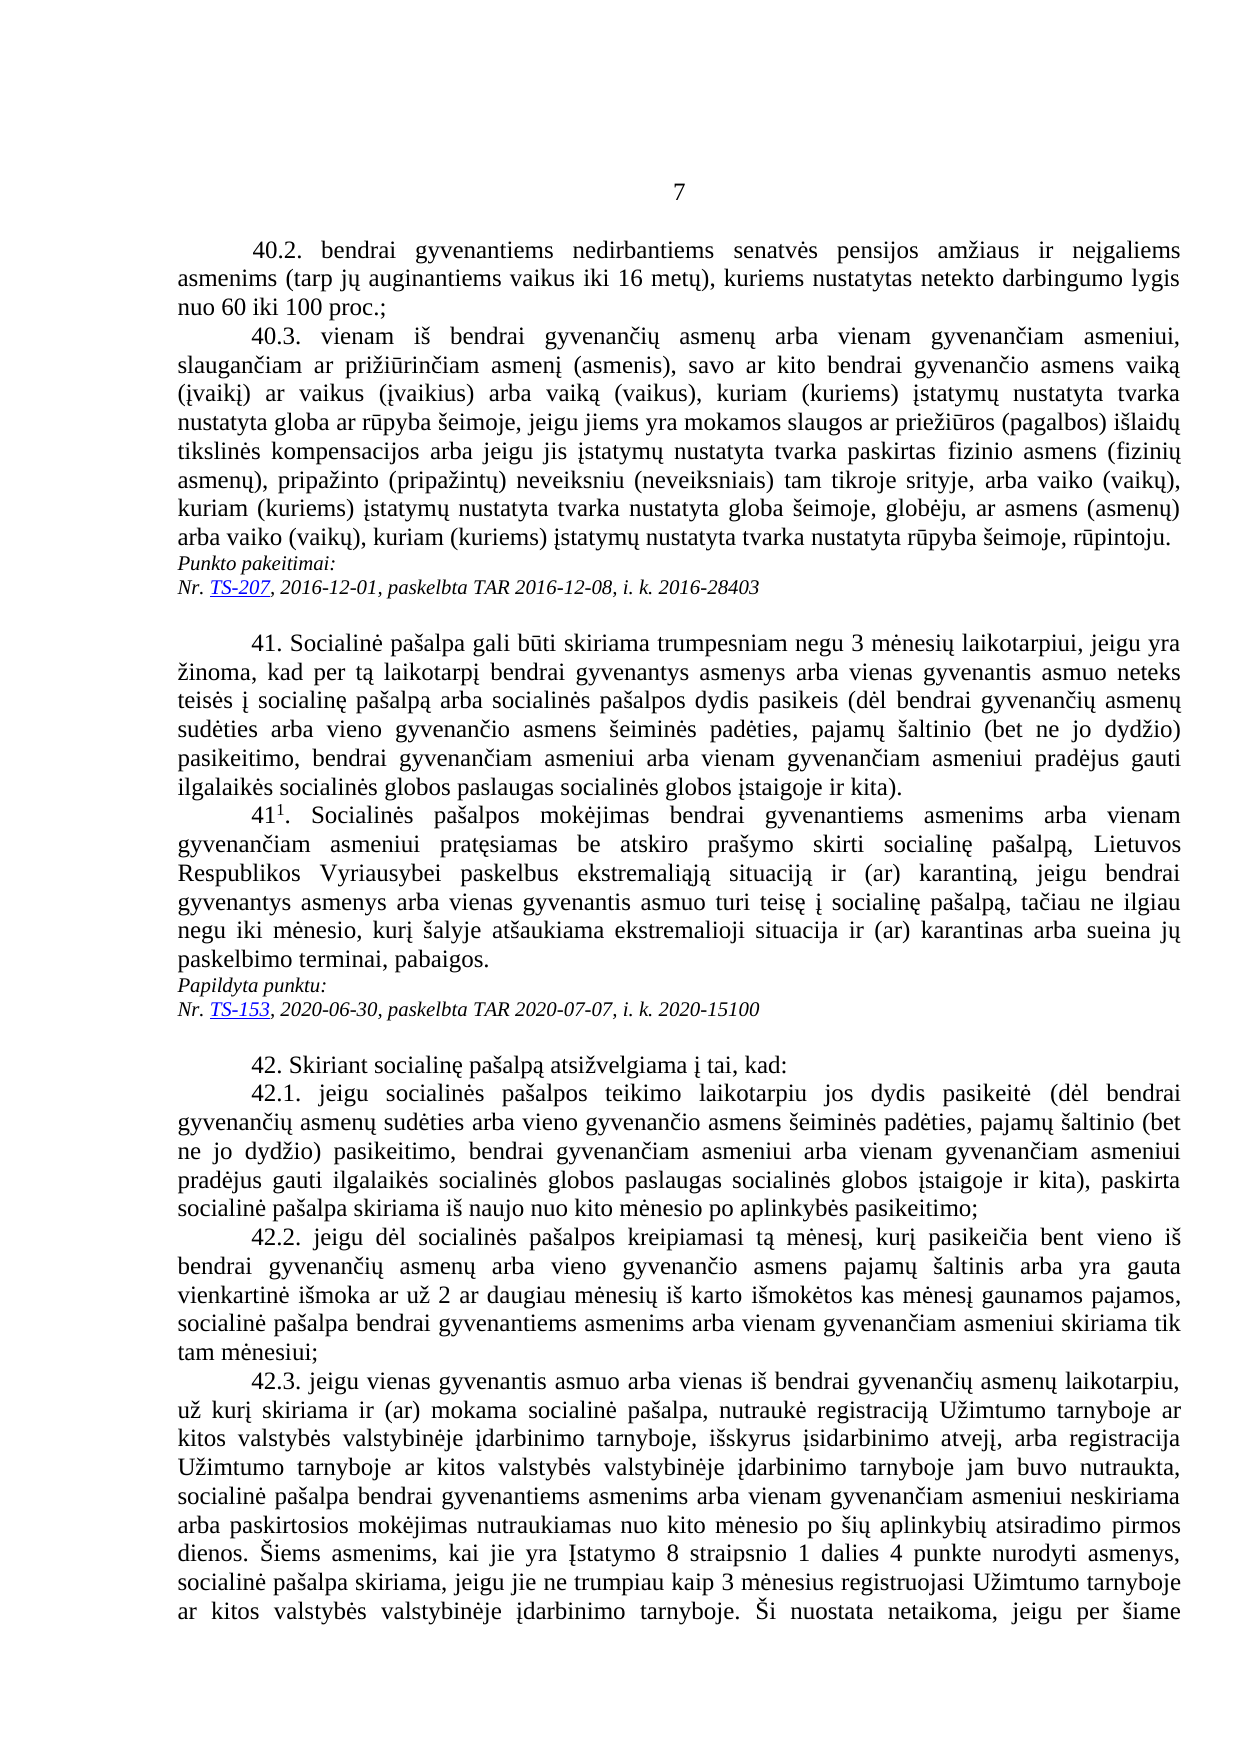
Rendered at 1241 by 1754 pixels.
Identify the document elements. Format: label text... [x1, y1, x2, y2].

text 42.1. jeigu socialinės pašalpos teikimo laikotarpiu jos dydis pasikeitė (dėl bendrai gyvenančių asmenų sudėties arba vieno gyvenančio asmens šeiminės padėties, pajamų šaltinio (bet ne jo dydžio) pasikeitimo, bendrai gyvenančiam asmeniui arba vienam gyvenančiam asmeniui pradėjus gauti ilgalaikės socialinės globos paslaugas socialinės globos įstaigoje ir kita), paskirta socialinė pašalpa skiriama iš naujo nuo kito mėnesio po aplinkybės pasikeitimo; [177, 1078, 1181, 1222]
text 42.3. jeigu vienas gyvenantis asmuo arba vienas iš bendrai gyvenančių asmenų laikotarpiu, už kurį skiriama ir (ar) mokama socialinė pašalpa, nutraukė registraciją Užimtumo tarnyboje ar kitos valstybės valstybinėje įdarbinimo tarnyboje, išskyrus įsidarbinimo atvejį, arba registracija Užimtumo tarnyboje ar kitos valstybės valstybinėje įdarbinimo tarnyboje jam buvo nutraukta, socialinė pašalpa bendrai gyvenantiems asmenims arba vienam gyvenančiam asmeniui neskiriama arba paskirtosios mokėjimas nutraukiamas nuo kito mėnesio po šių aplinkybių atsiradimo pirmos dienos. Šiems asmenims, kai jie yra Įstatymo 8 straipsnio 1 dalies 4 punkte nurodyti asmenys, socialinė pašalpa skiriama, jeigu jie ne trumpiau kaip 3 mėnesius registruojasi Užimtumo tarnyboje ar kitos valstybės valstybinėje įdarbinimo tarnyboje. Ši nuostata netaikoma, jeigu per šiame [177, 1366, 1181, 1625]
text 40.3. vienam iš bendrai gyvenančių asmenų arba vienam gyvenančiam asmeniui, slaugančiam ar prižiūrinčiam asmenį (asmenis), savo ar kito bendrai gyvenančio asmens vaiką (įvaikį) ar vaikus (įvaikius) arba vaiką (vaikus), kuriam (kuriems) įstatymų nustatyta tvarka nustatyta globa ar rūpyba šeimoje, jeigu jiems yra mokamos slaugos ar priežiūros (pagalbos) išlaidų tikslinės kompensacijos arba jeigu jis įstatymų nustatyta tvarka paskirtas fizinio asmens (fizinių asmenų), pripažinto (pripažintų) neveiksniu (neveiksniais) tam tikroje srityje, arba vaiko (vaikų), kuriam (kuriems) įstatymų nustatyta tvarka nustatyta globa šeimoje, globėju, ar asmens (asmenų) arba vaiko (vaikų), kuriam (kuriems) įstatymų nustatyta tvarka nustatyta rūpyba šeimoje, rūpintoju. [177, 321, 1181, 551]
text Nr. TS-207, 2016-12-01, paskelbta TAR 2016-12-08, i. k. 2016-28403 [177, 575, 1181, 599]
text 42. Skiriant socialinę pašalpą atsižvelgiama į tai, kad: [177, 1050, 1181, 1078]
text 41. Socialinė pašalpa gali būti skiriama trumpesniam negu 3 mėnesių laikotarpiui, jeigu yra žinoma, kad per tą laikotarpį bendrai gyvenantys asmenys arba vienas gyvenantis asmuo neteks teisės į socialinę pašalpą arba socialinės pašalpos dydis pasikeis (dėl bendrai gyvenančių asmenų sudėties arba vieno gyvenančio asmens šeiminės padėties, pajamų šaltinio (bet ne jo dydžio) pasikeitimo, bendrai gyvenančiam asmeniui arba vienam gyvenančiam asmeniui pradėjus gauti ilgalaikės socialinės globos paslaugas socialinės globos įstaigoje ir kita). [177, 628, 1181, 800]
text 40.2. bendrai gyvenantiems nedirbantiems senatvės pensijos amžiaus ir neįgaliems asmenims (tarp jų auginantiems vaikus iki 16 metų), kuriems nustatytas netekto darbingumo lygis nuo 60 iki 100 proc.; [177, 235, 1181, 321]
text Papildyta punktu: [177, 973, 1181, 997]
text 42.2. jeigu dėl socialinės pašalpos kreipiamasi tą mėnesį, kurį pasikeičia bent vieno iš bendrai gyvenančių asmenų arba vieno gyvenančio asmens pajamų šaltinis arba yra gauta vienkartinė išmoka ar už 2 ar daugiau mėnesių iš karto išmokėtos kas mėnesį gaunamos pajamos, socialinė pašalpa bendrai gyvenantiems asmenims arba vienam gyvenančiam asmeniui skiriama tik tam mėnesiui; [177, 1222, 1181, 1366]
text Punkto pakeitimai: [177, 551, 1181, 575]
text Nr. TS-153, 2020-06-30, paskelbta TAR 2020-07-07, i. k. 2020-15100 [177, 997, 1181, 1021]
text 411. Socialinės pašalpos mokėjimas bendrai gyvenantiems asmenims arba vienam gyvenančiam asmeniui pratęsiamas be atskiro prašymo skirti socialinę pašalpą, Lietuvos Respublikos Vyriausybei paskelbus ekstremaliąją situaciją ir (ar) karantiną, jeigu bendrai gyvenantys asmenys arba vienas gyvenantis asmuo turi teisę į socialinę pašalpą, tačiau ne ilgiau negu iki mėnesio, kurį šalyje atšaukiama ekstremalioji situacija ir (ar) karantinas arba sueina jų paskelbimo terminai, pabaigos. [177, 800, 1181, 973]
